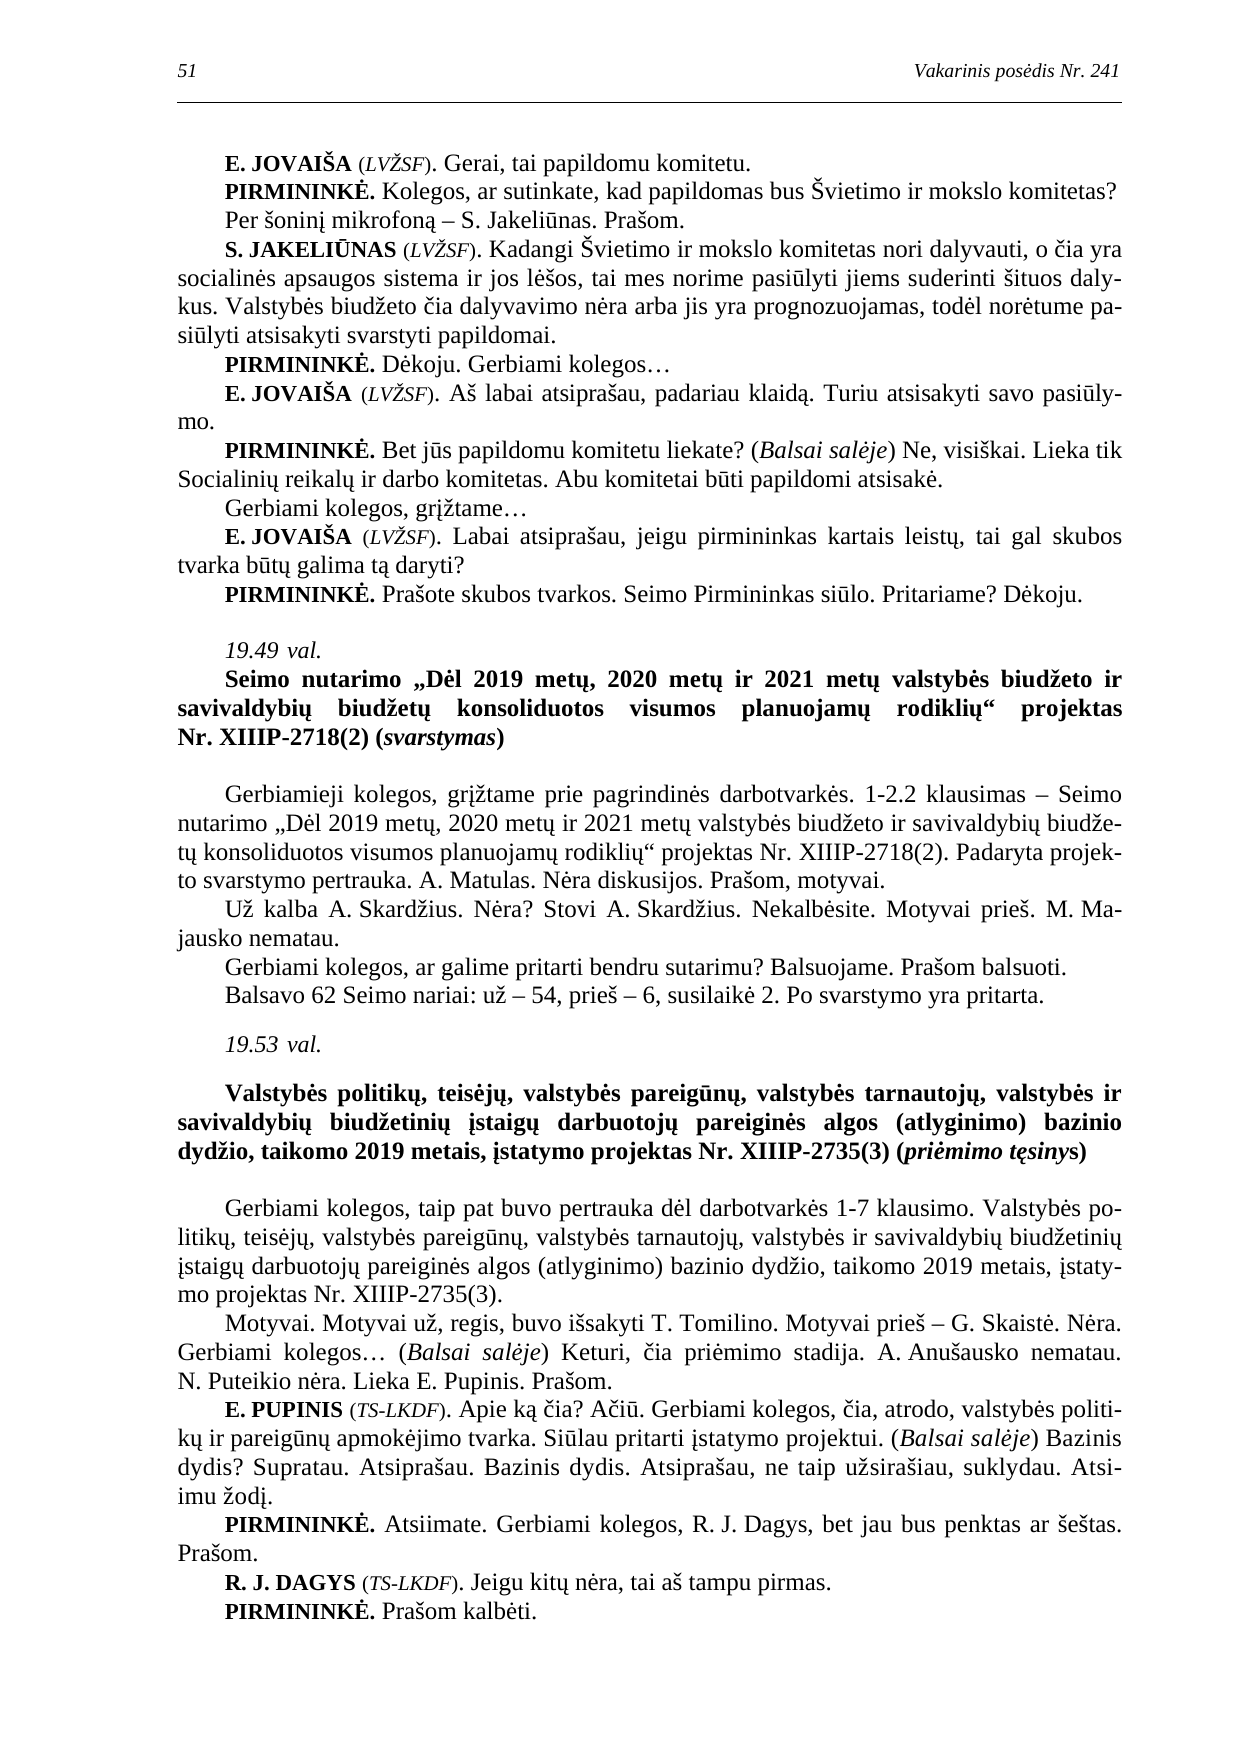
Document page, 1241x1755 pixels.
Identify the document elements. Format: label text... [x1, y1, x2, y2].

text Už kal­ba A. Skar­džius. Nė­ra? Sto­vi A. Skar­džius. Ne­kal­bė­si­te. Mo­ty­vai prieš. M. Ma­jaus­ko ne­ma­tau. [177, 894, 1122, 952]
text PIRMININKĖ. Pra­šom kal­bė­ti. [177, 1596, 1122, 1624]
text Ger­bia­mi ko­le­gos, taip pat bu­vo per­trau­ka dėl dar­bo­tvarkės 1-7 klau­si­mo. Vals­ty­bės po­liti­kų, tei­sė­jų, vals­ty­bės pa­rei­gū­nų, vals­ty­bės tar­nau­to­jų, vals­ty­bės ir sa­vi­val­dy­bių biu­dže­ti­nių įstai­gų dar­buo­to­jų pa­rei­gi­nės al­gos (at­ly­gi­ni­mo) ba­zi­nio dy­džio, tai­ko­mo 2019 me­tais, įsta­ty­mo pro­jek­tas Nr. XIIIP-2735(3). [177, 1193, 1122, 1308]
text S. JAKELIŪNAS (LVŽSF). Ka­dan­gi Švie­ti­mo ir moks­lo ko­mi­te­tas no­ri da­ly­vau­ti, o čia yra so­cia­li­nės ap­sau­gos sis­te­ma ir jos lė­šos, tai mes no­ri­me pa­siū­ly­ti jiems su­de­rin­ti ši­tuos da­ly­kus. Vals­ty­bės biu­dže­to čia da­ly­va­vi­mo nė­ra ar­ba jis yra prog­no­zuo­ja­mas, to­dėl no­rė­tu­me pa­siū­ly­ti at­si­sa­ky­ti svars­ty­ti pa­pil­do­mai. [177, 234, 1122, 349]
text Mo­ty­vai. Mo­ty­vai už, re­gis, bu­vo iš­sa­ky­ti T. To­mi­li­no. Mo­ty­vai prieš – G. Skais­tė. Nė­ra. Ger­bia­mi ko­le­gos… (Bal­sai sa­lė­je) Ke­tu­ri, čia pri­ėmi­mo sta­di­ja. A. Anu­šaus­ko ne­ma­tau. N. Pu­tei­kio nė­ra. Lie­ka E. Pu­pi­nis. Pra­šom. [177, 1308, 1122, 1394]
text Sei­mo nu­ta­ri­mo „Dėl 2019 me­tų, 2020 me­tų ir 2021 me­tų vals­ty­bės biu­dže­to ir savival­dy­bių biu­dže­tų kon­so­li­duo­tos vi­su­mos pla­nuo­ja­mų ro­dik­lių“ pro­jek­tas Nr. XIIIP-2718(2) (svars­ty­mas) [177, 664, 1122, 750]
text Vals­ty­bės po­li­ti­kų, tei­sė­jų, vals­ty­bės pa­rei­gū­nų, vals­ty­bės tar­nau­to­jų, vals­ty­bės ir sa­vi­val­dy­bių biu­dže­ti­nių įstai­gų dar­buo­to­jų pa­rei­gi­nės al­gos (at­ly­gi­ni­mo) ba­zi­nio dydžio, tai­ko­mo 2019 me­tais, įsta­ty­mo pro­jek­tas Nr. XIIIP-2735(3) (pri­ėmi­mo tę­si­nys) [177, 1078, 1122, 1164]
text E. PUPINIS (TS-LKDF). Apie ką čia? Ačiū. Ger­bia­mi ko­le­gos, čia, at­ro­do, vals­ty­bės po­li­ti­kų ir pa­rei­gū­nų ap­mo­kė­ji­mo tvar­ka. Siū­lau pri­tar­ti įsta­ty­mo pro­jek­tui. (Bal­sai sa­lė­je) Ba­zi­nis dy­dis? Su­pra­tau. At­si­pra­šau. Ba­zi­nis dy­dis. At­si­pra­šau, ne taip už­si­ra­šiau, su­kly­dau. At­si­imu žo­dį. [177, 1394, 1122, 1509]
text PIRMININKĖ. Ko­le­gos, ar su­tin­ka­te, kad pa­pil­do­mas bus Švie­ti­mo ir moks­lo ko­mi­te­tas? [177, 176, 1122, 205]
text PIRMININKĖ. Dė­ko­ju. Ger­bia­mi ko­le­gos… [177, 349, 1122, 378]
text Per šo­ni­nį mik­ro­fo­ną – S. Ja­ke­liū­nas. Pra­šom. [177, 205, 1122, 234]
text Bal­sa­vo 62 Sei­mo na­riai: už – 54, prieš – 6, su­si­lai­kė 2. Po svars­ty­mo yra pri­tar­ta. [177, 980, 1122, 1009]
text Ger­bia­mie­ji ko­le­gos, grįž­ta­me prie pa­grin­di­nės dar­bo­tvarkės. 1-2.2 klau­si­mas – Sei­mo nu­ta­ri­mo „Dėl 2019 me­tų, 2020 me­tų ir 2021 me­tų vals­ty­bės biu­dže­to ir sa­vi­val­dy­bių biu­dže­tų kon­so­li­duo­tos vi­su­mos pla­nuo­ja­mų ro­dik­lių“ pro­jek­tas Nr. XIIIP-2718(2). Pa­da­ry­ta pro­jek­to svars­ty­mo per­trau­ka. A. Ma­tu­las. Nė­ra dis­ku­si­jos. Pra­šom, mo­ty­vai. [177, 779, 1122, 894]
text PIRMININKĖ. At­si­i­ma­te. Ger­bia­mi ko­le­gos, R. J. Da­gys, bet jau bus penk­tas ar šeš­tas. Pra­šom. [177, 1509, 1122, 1567]
text PIRMININKĖ. Bet jūs pa­pil­do­mu komitetu lie­ka­te? (Bal­sai sa­lė­je) Ne, vi­siš­kai. Lie­ka tik So­cia­li­nių rei­ka­lų ir dar­bo ko­mi­te­tas. Abu ko­mi­te­tai bū­ti pa­pil­do­mi at­si­sa­kė. [177, 435, 1122, 493]
text Ger­bia­mi ko­le­gos, grįž­ta­me… [177, 493, 1122, 521]
text E. JOVAIŠA (LVŽSF). Ge­rai, tai pa­pil­do­mu komitetu. [177, 148, 1122, 176]
text E. JOVAIŠA (LVŽSF). Aš la­bai at­si­pra­šau, pa­da­riau klai­dą. Tu­riu at­si­sa­ky­ti sa­vo pa­siū­ly­mo. [177, 378, 1122, 435]
text 19.49 val. [224, 636, 1122, 664]
text 19.53 val. [224, 1030, 1122, 1057]
text R. J. DAGYS (TS-LKDF). Jei­gu ki­tų nė­ra, tai aš tam­pu pir­mas. [177, 1567, 1122, 1596]
text Ger­bia­mi ko­le­gos, ar ga­li­me pri­tar­ti ben­dru su­ta­ri­mu? Bal­suo­ja­me. Pra­šom bal­suo­ti. [177, 952, 1122, 980]
text PIRMININKĖ. Pra­šo­te sku­bos tvar­kos. Sei­mo Pir­mi­nin­kas siū­lo. Pri­ta­ria­me? Dė­ko­ju. [177, 579, 1122, 608]
text E. JOVAIŠA (LVŽSF). La­bai at­si­pra­šau, jei­gu pir­mi­nin­kas kar­tais leis­tų, tai gal sku­bos tvar­ka bū­tų ga­li­ma tą da­ry­ti? [177, 521, 1122, 579]
